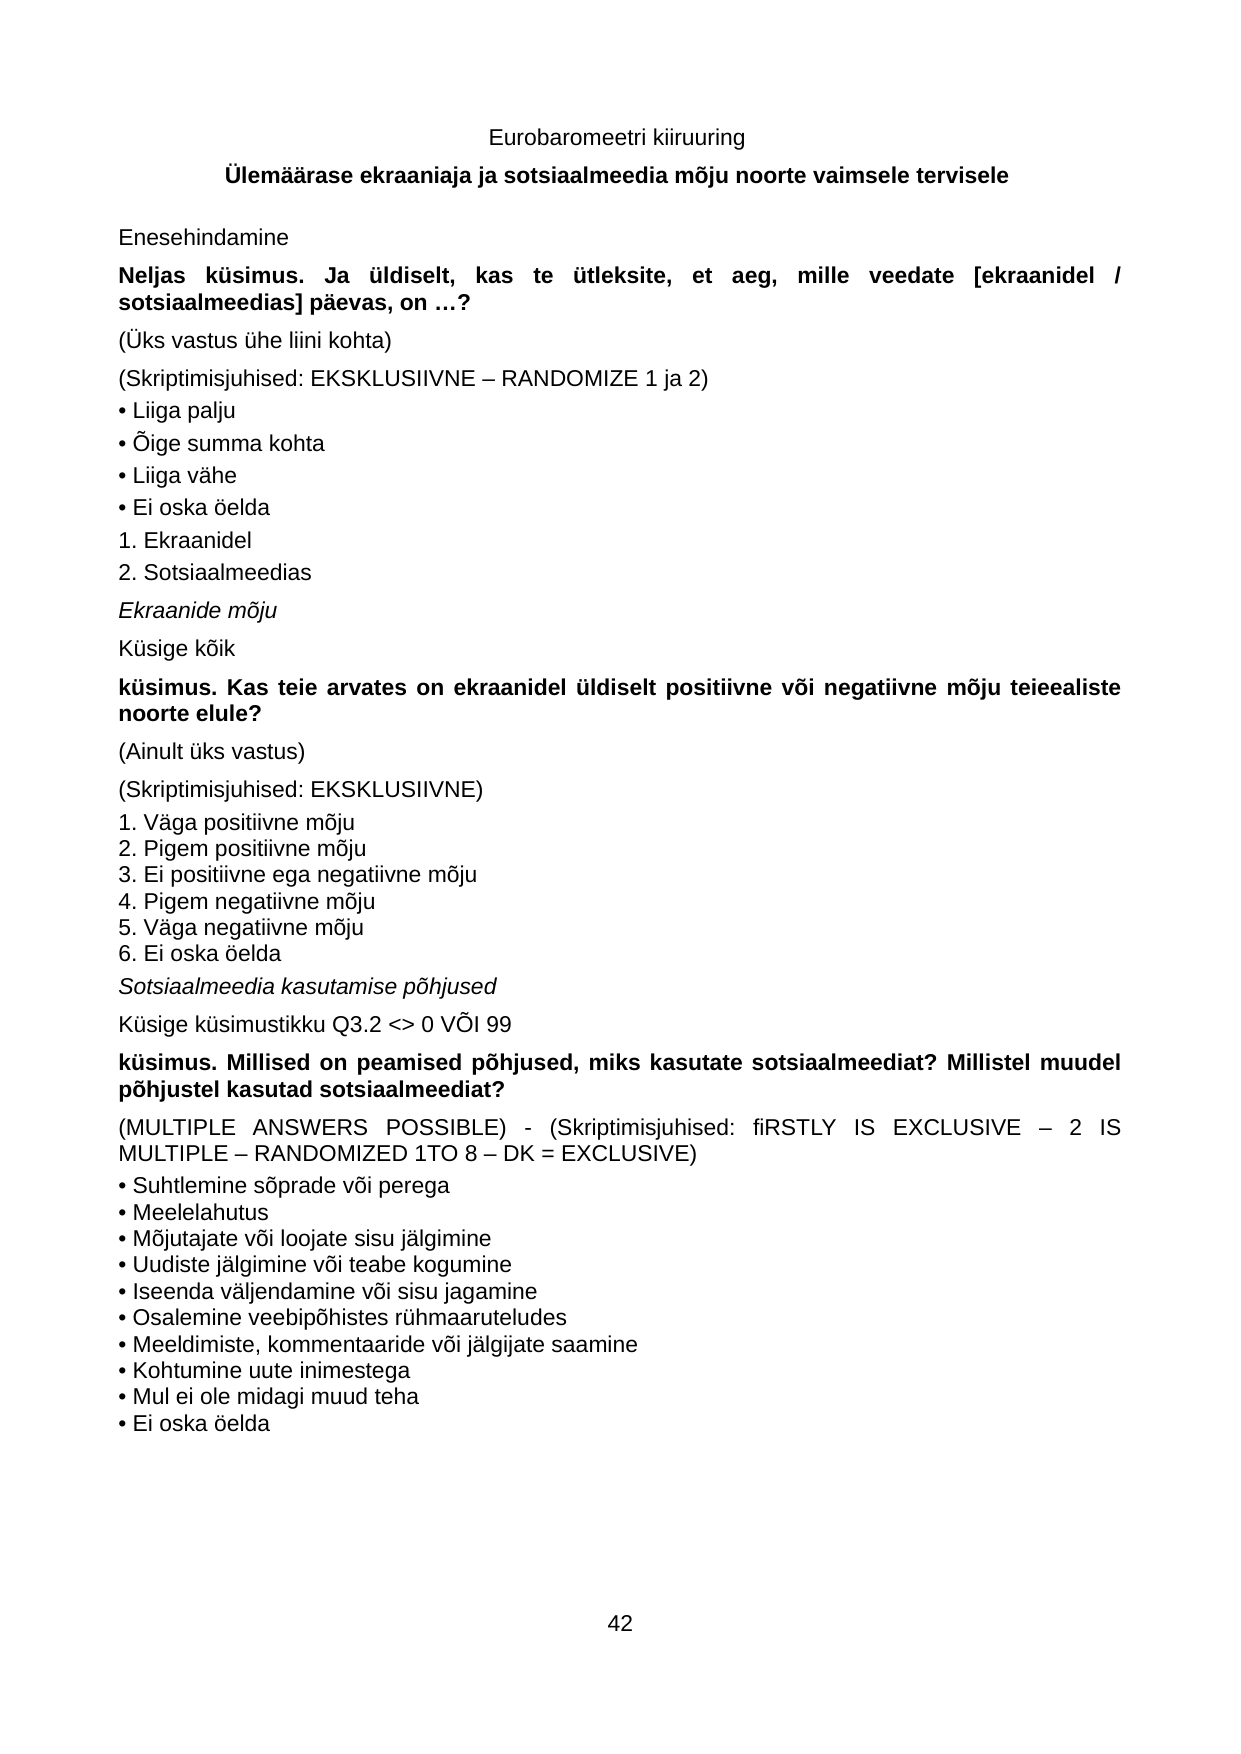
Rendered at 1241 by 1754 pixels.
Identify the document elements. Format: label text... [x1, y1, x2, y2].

text • Liiga palju [118, 397, 1122, 424]
text Enesehindamine [118, 224, 1122, 250]
text • Ei oska öelda [118, 1409, 1122, 1436]
text • Meelelahutus [118, 1199, 1122, 1225]
text (Üks vastus ühe liini kohta) [118, 327, 1122, 353]
text • Kohtumine uute inimestega [118, 1357, 1122, 1383]
text Ekraanide mõju [118, 597, 1122, 623]
text • Iseenda väljendamine või sisu jagamine [118, 1278, 1122, 1304]
text (Skriptimisjuhised: EKSKLUSIIVNE) [118, 776, 1122, 803]
text (MULTIPLE ANSWERS POSSIBLE) - (Skriptimisjuhised: fiRSTLY IS EXCLUSIVE – 2 IS MULTIPLE – RANDOMIZED 1TO 8 – DK = EXCLUSIVE) [118, 1114, 1122, 1166]
text • Mõjutajate või loojate sisu jälgimine [118, 1225, 1122, 1251]
text 3. Ei positiivne ega negatiivne mõju [118, 861, 1122, 888]
text • Mul ei ole midagi muud teha [118, 1383, 1122, 1409]
text • Uudiste jälgimine või teabe kogumine [118, 1251, 1122, 1278]
text Neljas küsimus. Ja üldiselt, kas te ütleksite, et aeg, mille veedate [ekraanidel / sotsiaalmeedias] päevas, on …? [118, 262, 1122, 315]
text • Osalemine veebipõhistes rühmaaruteludes [118, 1304, 1122, 1331]
text 5. Väga negatiivne mõju [118, 914, 1122, 940]
text küsimus. Millised on peamised põhjused, miks kasutate sotsiaalmeediat? Millistel muudel põhjustel kasutad sotsiaalmeediat? [118, 1049, 1122, 1102]
text 1. Ekraanidel [118, 527, 1122, 553]
text • Õige summa kohta [118, 430, 1122, 456]
text • Suhtlemine sõprade või perega [118, 1172, 1122, 1199]
text 2. Sotsiaalmeedias [118, 559, 1122, 585]
text küsimus. Kas teie arvates on ekraanidel üldiselt positiivne või negatiivne mõju teieealiste noorte elule? [118, 673, 1122, 726]
text Sotsiaalmeedia kasutamise põhjused [118, 973, 1122, 999]
text 4. Pigem negatiivne mõju [118, 888, 1122, 914]
text (Ainult üks vastus) [118, 738, 1122, 764]
text 6. Ei oska öelda [118, 940, 1122, 967]
text 2. Pigem positiivne mõju [118, 835, 1122, 861]
text • Ei oska öelda [118, 494, 1122, 521]
text Küsige kõik [118, 635, 1122, 662]
text 1. Väga positiivne mõju [118, 809, 1122, 835]
text • Liiga vähe [118, 462, 1122, 488]
text Küsige küsimustikku Q3.2 <> 0 VÕI 99 [118, 1011, 1122, 1037]
text (Skriptimisjuhised: EKSKLUSIIVNE – RANDOMIZE 1 ja 2) [118, 365, 1122, 391]
text • Meeldimiste, kommentaaride või jälgijate saamine [118, 1331, 1122, 1357]
